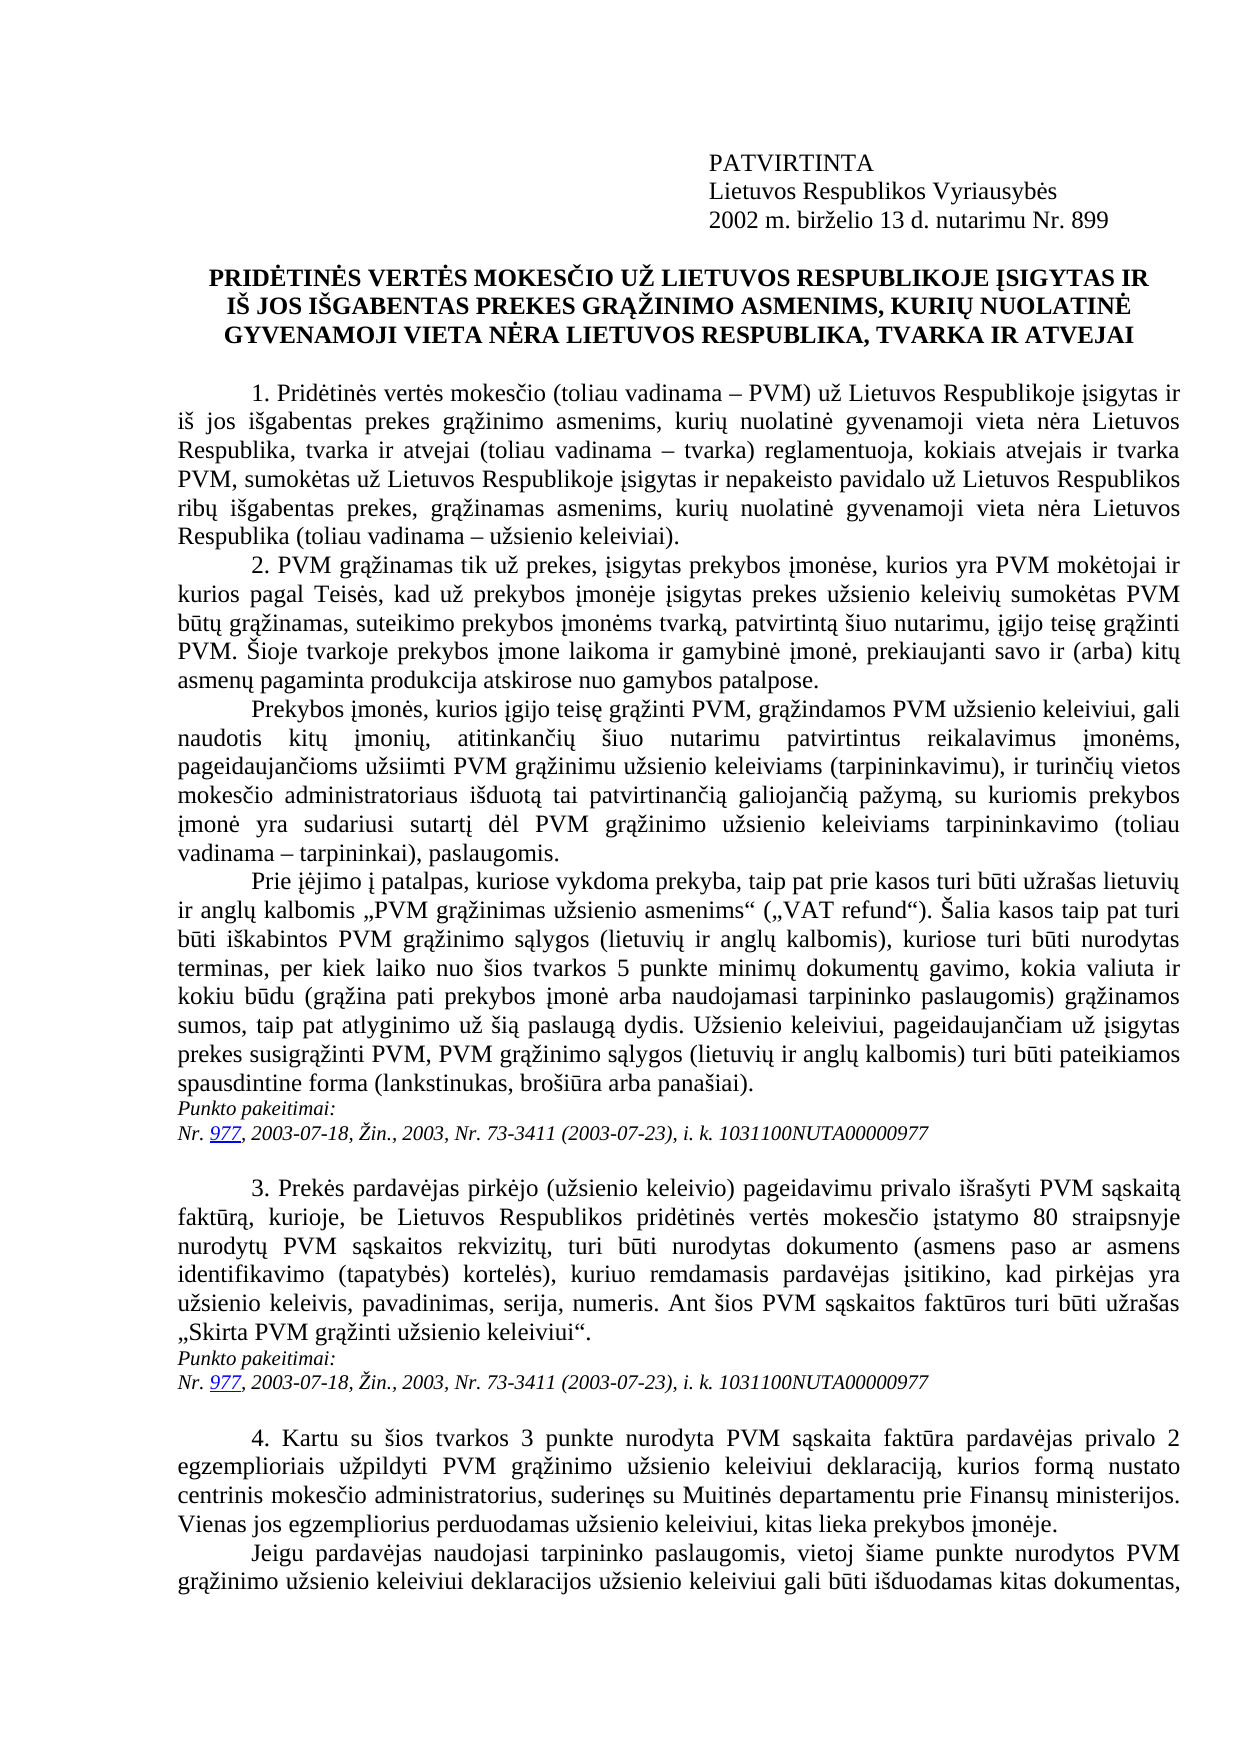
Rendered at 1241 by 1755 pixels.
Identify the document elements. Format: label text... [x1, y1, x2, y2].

text Punkto pakeitimai: [177, 1096, 1181, 1120]
text 2. PVM grąžinamas tik už prekes, įsigytas prekybos įmonėse, kurios yra PVM mokėtojai ir kurios pagal Teisės, kad už prekybos įmonėje įsigytas prekes užsienio keleivių sumokėtas PVM būtų grąžinamas, suteikimo prekybos įmonėms tvarką, patvirtintą šiuo nutarimu, įgijo teisę grąžinti PVM. Šioje tvarkoje prekybos įmone laikoma ir gamybinė įmonė, prekiaujanti savo ir (arba) kitų asmenų pagaminta produkcija atskirose nuo gamybos patalpose. [177, 550, 1181, 694]
text 2002 m. birželio 13 d. nutarimu Nr. 899 [177, 205, 1181, 234]
text 3. Prekės pardavėjas pirkėjo (užsienio keleivio) pageidavimu privalo išrašyti PVM sąskaitą faktūrą, kurioje, be Lietuvos Respublikos pridėtinės vertės mokesčio įstatymo 80 straipsnyje nurodytų PVM sąskaitos rekvizitų, turi būti nurodytas dokumento (asmens paso ar asmens identifikavimo (tapatybės) kortelės), kuriuo remdamasis pardavėjas įsitikino, kad pirkėjas yra užsienio keleivis, pavadinimas, serija, numeris. Ant šios PVM sąskaitos faktūros turi būti užrašas „Skirta PVM grąžinti užsienio keleiviui“. [177, 1173, 1181, 1346]
text Lietuvos Respublikos Vyriausybės [177, 176, 1181, 205]
text Jeigu pardavėjas naudojasi tarpininko paslaugomis, vietoj šiame punkte nurodytos PVM grąžinimo užsienio keleiviui deklaracijos užsienio keleiviui gali būti išduodamas kitas dokumentas, [177, 1538, 1181, 1595]
text Nr. 977, 2003-07-18, Žin., 2003, Nr. 73-3411 (2003-07-23), i. k. 1031100NUTA00000977 [177, 1120, 1181, 1144]
text Nr. 977, 2003-07-18, Žin., 2003, Nr. 73-3411 (2003-07-23), i. k. 1031100NUTA00000977 [177, 1370, 1181, 1394]
text Prekybos įmonės, kurios įgijo teisę grąžinti PVM, grąžindamos PVM užsienio keleiviui, gali naudotis kitų įmonių, atitinkančių šiuo nutarimu patvirtintus reikalavimus įmonėms, pageidaujančioms užsiimti PVM grąžinimu užsienio keleiviams (tarpininkavimu), ir turinčių vietos mokesčio administratoriaus išduotą tai patvirtinančią galiojančią pažymą, su kuriomis prekybos įmonė yra sudariusi sutartį dėl PVM grąžinimo užsienio keleiviams tarpininkavimo (toliau vadinama – tarpininkai), paslaugomis. [177, 694, 1181, 866]
text Prie įėjimo į patalpas, kuriose vykdoma prekyba, taip pat prie kasos turi būti užrašas lietuvių ir anglų kalbomis „PVM grąžinimas užsienio asmenims“ („VAT refund“). Šalia kasos taip pat turi būti iškabintos PVM grąžinimo sąlygos (lietuvių ir anglų kalbomis), kuriose turi būti nurodytas terminas, per kiek laiko nuo šios tvarkos 5 punkte minimų dokumentų gavimo, kokia valiuta ir kokiu būdu (grąžina pati prekybos įmonė arba naudojamasi tarpininko paslaugomis) grąžinamos sumos, taip pat atlyginimo už šią paslaugą dydis. Užsienio keleiviui, pageidaujančiam už įsigytas prekes susigrąžinti PVM, PVM grąžinimo sąlygos (lietuvių ir anglų kalbomis) turi būti pateikiamos spausdintine forma (lankstinukas, brošiūra arba panašiai). [177, 866, 1181, 1096]
text IŠ JOS IŠGABENTAS PREKES GRĄŽINIMO ASMENIMS, KURIŲ NUOLATINĖ [177, 291, 1181, 320]
text PATVIRTINTA [177, 148, 1181, 176]
text GYVENAMOJI VIETA NĖRA LIETUVOS RESPUBLIKA, TVARKA IR ATVEJAI [177, 320, 1181, 349]
text 4. Kartu su šios tvarkos 3 punkte nurodyta PVM sąskaita faktūra pardavėjas privalo 2 egzemplioriais užpildyti PVM grąžinimo užsienio keleiviui deklaraciją, kurios formą nustato centrinis mokesčio administratorius, suderinęs su Muitinės departamentu prie Finansų ministerijos. Vienas jos egzempliorius perduodamas užsienio keleiviui, kitas lieka prekybos įmonėje. [177, 1423, 1181, 1538]
text Punkto pakeitimai: [177, 1346, 1181, 1370]
text 1. Pridėtinės vertės mokesčio (toliau vadinama – PVM) už Lietuvos Respublikoje įsigytas ir iš jos išgabentas prekes grąžinimo asmenims, kurių nuolatinė gyvenamoji vieta nėra Lietuvos Respublika, tvarka ir atvejai (toliau vadinama – tvarka) reglamentuoja, kokiais atvejais ir tvarka PVM, sumokėtas už Lietuvos Respublikoje įsigytas ir nepakeisto pavidalo už Lietuvos Respublikos ribų išgabentas prekes, grąžinamas asmenims, kurių nuolatinė gyvenamoji vieta nėra Lietuvos Respublika (toliau vadinama – užsienio keleiviai). [177, 378, 1181, 550]
text PRIDĖTINĖS VERTĖS MOKESČIO UŽ LIETUVOS RESPUBLIKOJE ĮSIGYTAS IR [177, 263, 1181, 291]
